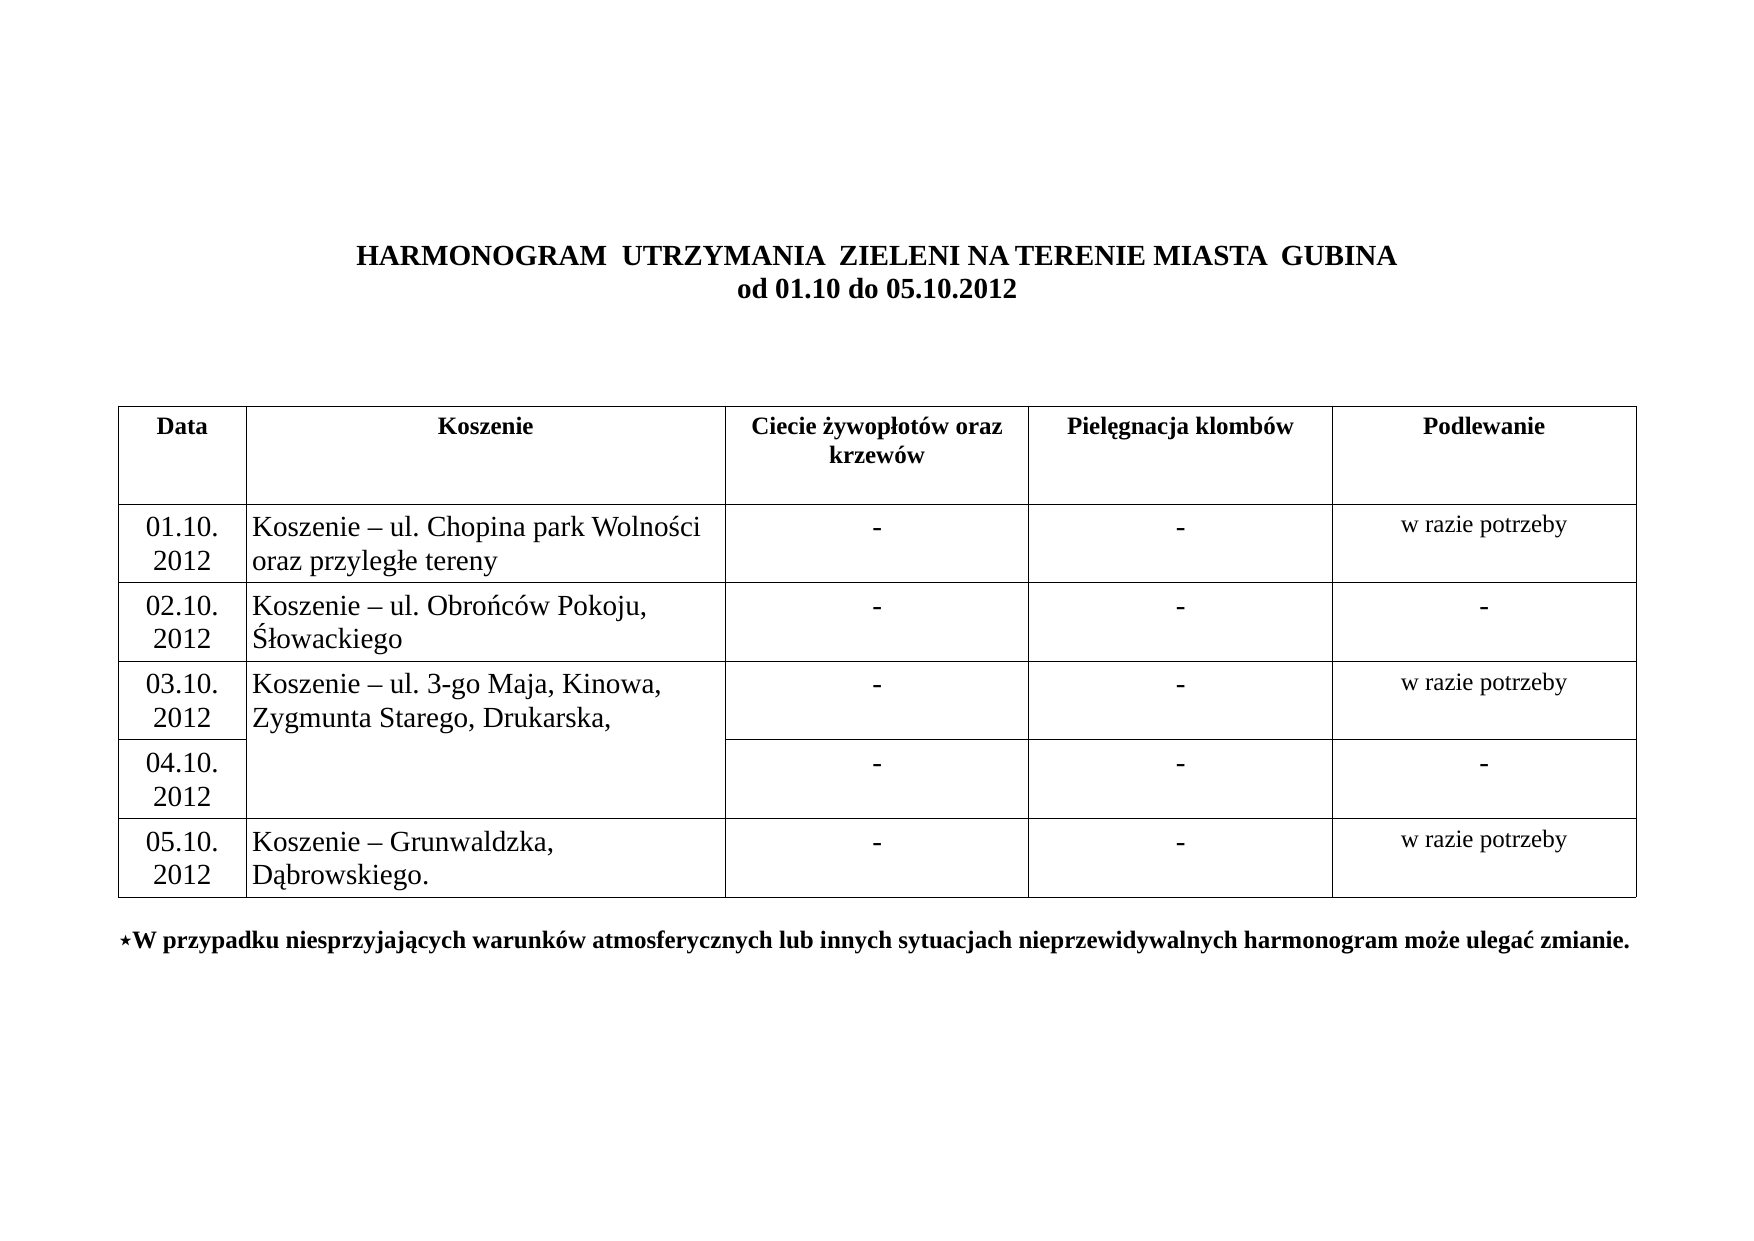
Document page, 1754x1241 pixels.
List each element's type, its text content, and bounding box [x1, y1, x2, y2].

table_cell - [726, 740, 1028, 818]
table_cell Koszenie – ul. 3-go Maja, Kinowa, Zygmunta Starego, Drukarska, [247, 662, 725, 818]
table_header Ciecie żywopłotów oraz krzewów [726, 407, 1028, 503]
table_cell w razie potrzeby [1333, 505, 1636, 582]
table_cell - [1333, 583, 1636, 661]
table_header Pielęgnacja klombów [1029, 407, 1332, 503]
text HARMONOGRAM UTRZYMANIA ZIELENI NA TERENIE MIASTA GUBINA [118, 238, 1636, 271]
table_header Data [119, 407, 246, 503]
table_cell - [1029, 819, 1332, 897]
table_cell 02.10. 2012 [119, 583, 246, 661]
table_cell Koszenie – Grunwaldzka, Dąbrowskiego. [247, 819, 725, 897]
table_cell 03.10. 2012 [119, 662, 246, 739]
table_cell - [1029, 740, 1332, 818]
text ٭W przypadku niesprzyjających warunków atmosferycznych lub innych sytuacjach nieprzewidywalnych harmonogram może ulegać zmianie. [118, 926, 1636, 954]
table_cell w razie potrzeby [1333, 662, 1636, 739]
table_cell - [726, 583, 1028, 661]
table_cell 04.10. 2012 [119, 740, 246, 818]
table_header Koszenie [247, 407, 725, 503]
table_cell 01.10. 2012 [119, 505, 246, 582]
table_cell - [726, 662, 1028, 739]
table_cell - [1029, 662, 1332, 739]
table_cell Koszenie – ul. Chopina park Wolności oraz przyległe tereny [247, 505, 725, 582]
table_cell - [1029, 505, 1332, 582]
table_header Podlewanie [1333, 407, 1636, 503]
table_cell - [1029, 583, 1332, 661]
table_cell 05.10. 2012 [119, 819, 246, 897]
table_cell w razie potrzeby [1333, 819, 1636, 897]
text od 01.10 do 05.10.2012 [118, 271, 1636, 305]
table_cell - [1333, 740, 1636, 818]
table_cell - [726, 505, 1028, 582]
table_cell Koszenie – ul. Obrońców Pokoju, Śłowackiego [247, 583, 725, 661]
table_cell - [726, 819, 1028, 897]
